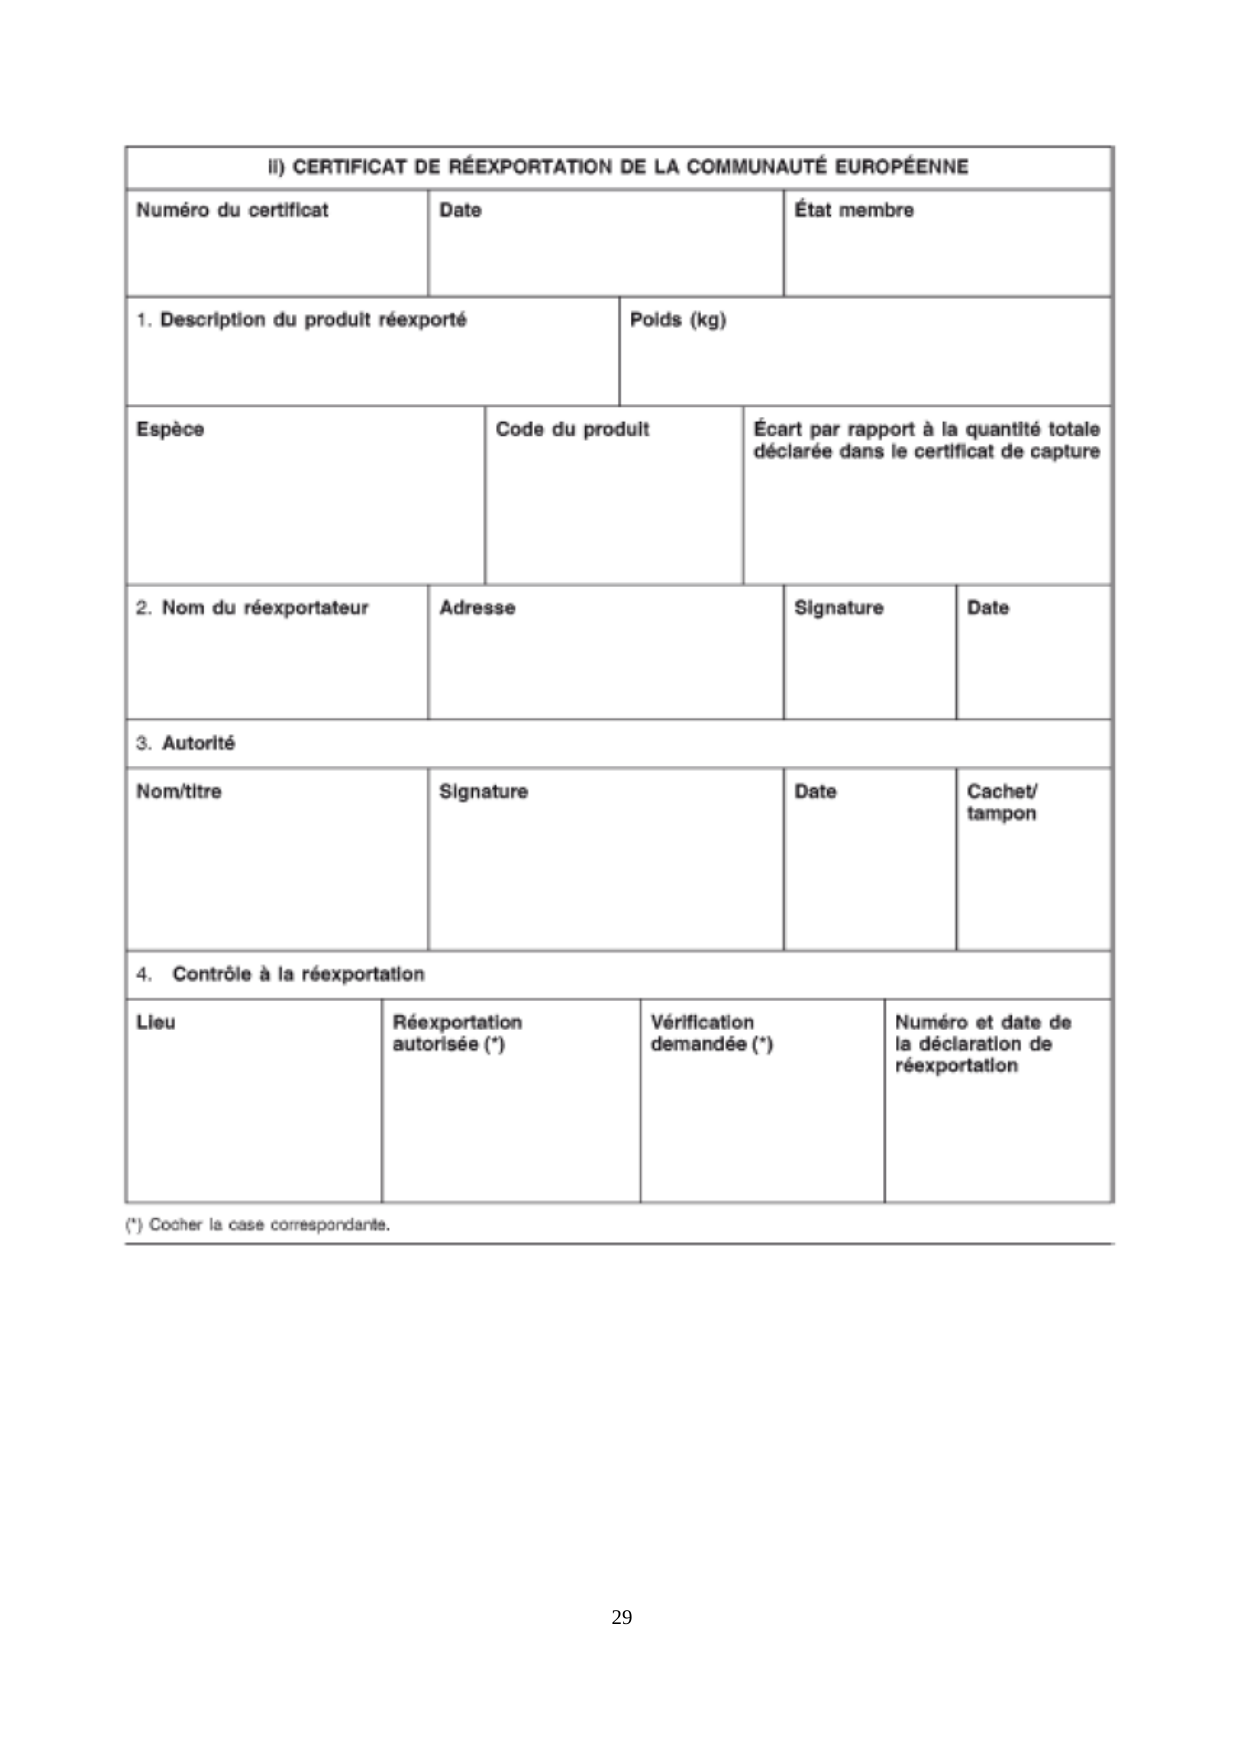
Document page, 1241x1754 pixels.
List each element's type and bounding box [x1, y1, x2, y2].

picture [120, 141, 1124, 1250]
